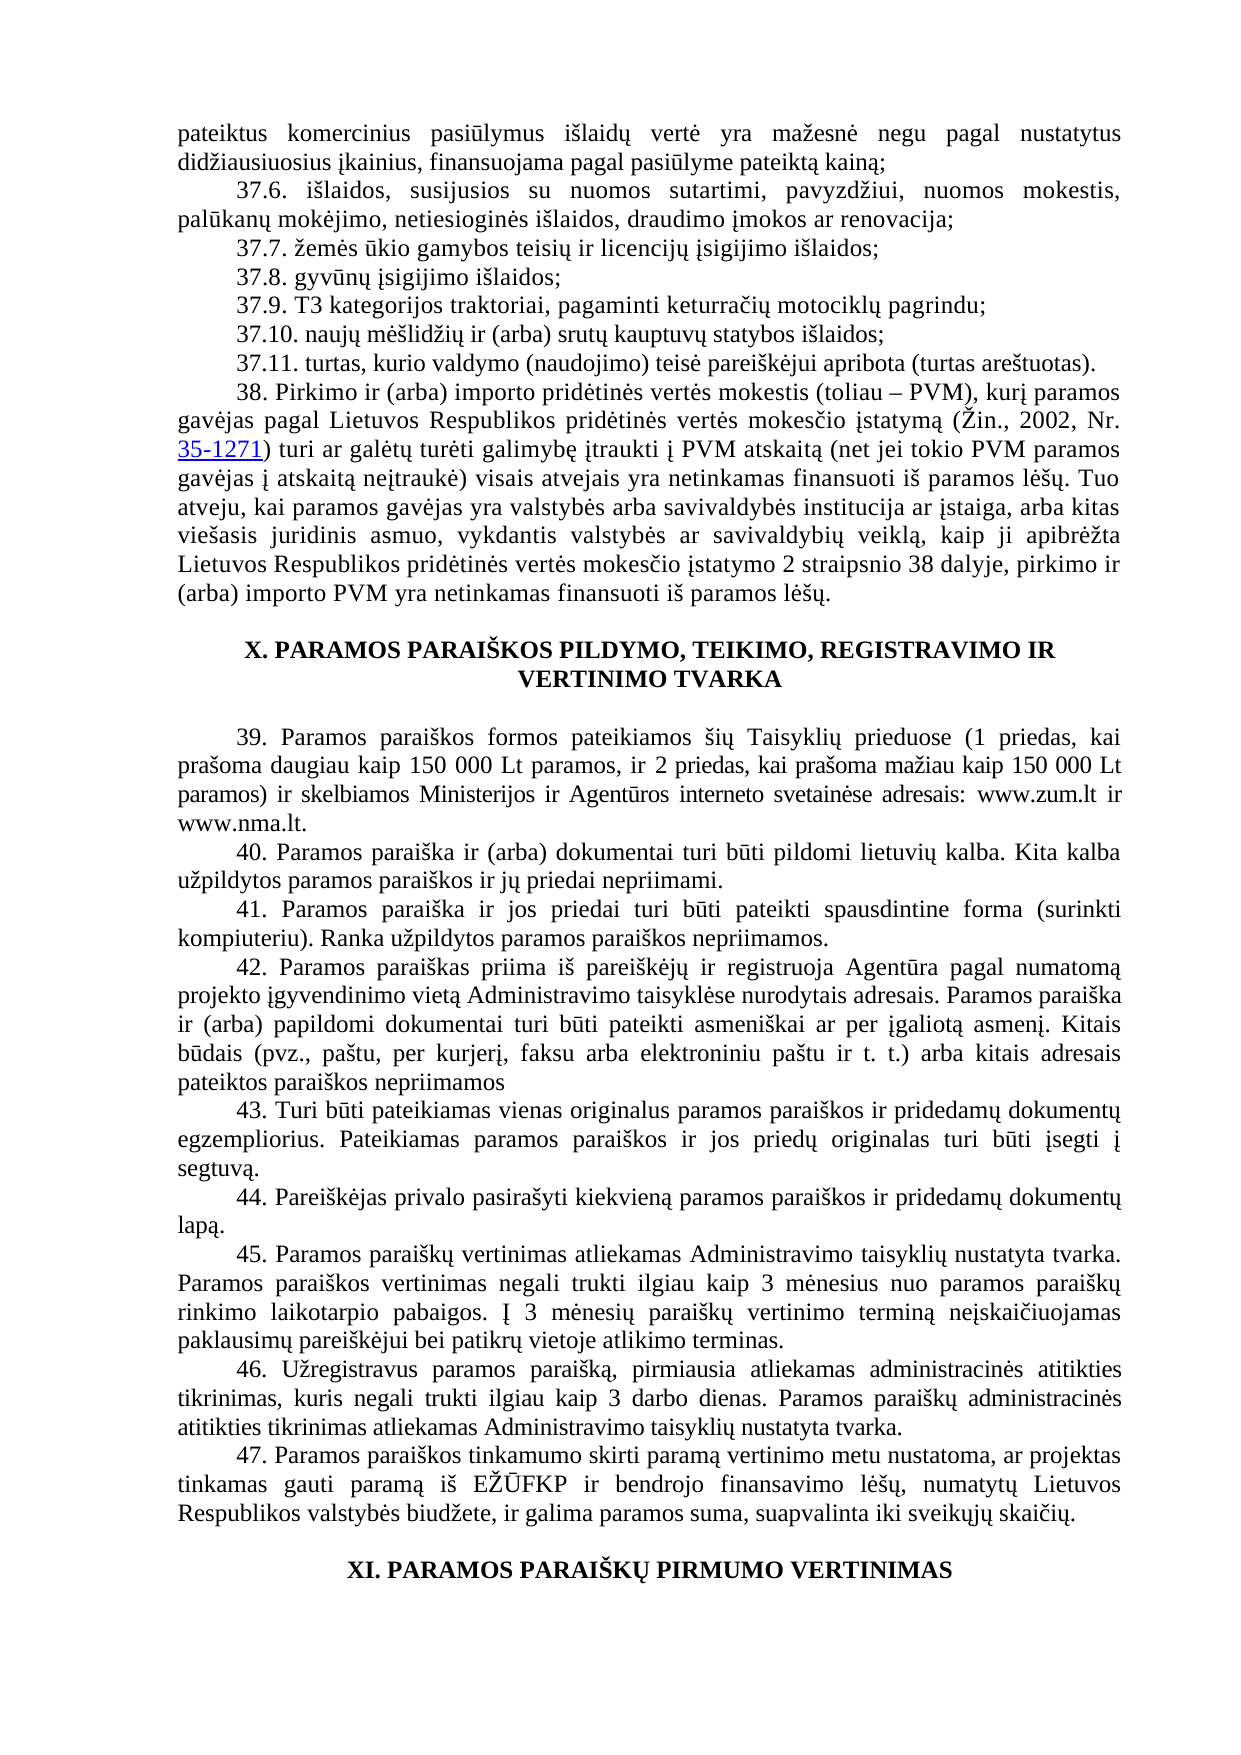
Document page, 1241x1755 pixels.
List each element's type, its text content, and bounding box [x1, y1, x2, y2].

text 45. Paramos paraiškų vertinimas atliekamas Administravimo taisyklių nustatyta tvarka. Paramos paraiškos vertinimas negali trukti ilgiau kaip 3 mėnesius nuo paramos paraiškų rinkimo laikotarpio pabaigos. Į 3 mėnesių paraiškų vertinimo terminą neįskaičiuojamas paklausimų pareiškėjui bei patikrų vietoje atlikimo terminas. [177, 1239, 1122, 1354]
text XI. PARAMOS PARAIŠKŲ PIRMUMO VERTINIMAS [177, 1556, 1122, 1584]
text 43. Turi būti pateikiamas vienas originalus paramos paraiškos ir pridedamų dokumentų egzempliorius. Pateikiamas paramos paraiškos ir jos priedų originalas turi būti įsegti į segtuvą. [177, 1096, 1122, 1182]
text 37.10. naujų mėšlidžių ir (arba) srutų kauptuvų statybos išlaidos; [177, 319, 1122, 348]
text 37.6. išlaidos, susijusios su nuomos sutartimi, pavyzdžiui, nuomos mokestis, palūkanų mokėjimo, netiesioginės išlaidos, draudimo įmokos ar renovacija; [177, 176, 1122, 233]
text 40. Paramos paraiška ir (arba) dokumentai turi būti pildomi lietuvių kalba. Kita kalba užpildytos paramos paraiškos ir jų priedai nepriimami. [177, 837, 1122, 894]
text pateiktus komercinius pasiūlymus išlaidų vertė yra mažesnė negu pagal nustatytus didžiausiuosius įkainius, finansuojama pagal pasiūlyme pateiktą kainą; [177, 118, 1122, 176]
text 47. Paramos paraiškos tinkamumo skirti paramą vertinimo metu nustatoma, ar projektas tinkamas gauti paramą iš EŽŪFKP ir bendrojo finansavimo lėšų, numatytų Lietuvos Respublikos valstybės biudžete, ir galima paramos suma, suapvalinta iki sveikųjų skaičių. [177, 1441, 1122, 1527]
text 41. Paramos paraiška ir jos priedai turi būti pateikti spausdintine forma (surinkti kompiuteriu). Ranka užpildytos paramos paraiškos nepriimamos. [177, 894, 1122, 952]
text X. Paramos PARAIŠKOS PILDYMO, TEIKIMo, REGISTRAVIMo IR VERTINIMO TVARKA [177, 636, 1122, 693]
text 39. Paramos paraiškos formos pateikiamos šių Taisyklių prieduose (1 priedas, kai prašoma daugiau kaip 150 000 Lt paramos, ir 2 priedas, kai prašoma mažiau kaip 150 000 Lt paramos) ir skelbiamos Ministerijos ir Agentūros interneto svetainėse adresais: www.zum.lt ir www.nma.lt. [177, 722, 1122, 837]
text 37.7. žemės ūkio gamybos teisių ir licencijų įsigijimo išlaidos; [177, 233, 1122, 262]
text 37.8. gyvūnų įsigijimo išlaidos; [177, 262, 1122, 291]
text 42. Paramos paraiškas priima iš pareiškėjų ir registruoja Agentūra pagal numatomą projekto įgyvendinimo vietą Administravimo taisyklėse nurodytais adresais. Paramos paraiška ir (arba) papildomi dokumentai turi būti pateikti asmeniškai ar per įgaliotą asmenį. Kitais būdais (pvz., paštu, per kurjerį, faksu arba elektroniniu paštu ir t. t.) arba kitais adresais pateiktos paraiškos nepriimamos [177, 952, 1122, 1096]
text 44. Pareiškėjas privalo pasirašyti kiekvieną paramos paraiškos ir pridedamų dokumentų lapą. [177, 1182, 1122, 1239]
text 38. Pirkimo ir (arba) importo pridėtinės vertės mokestis (toliau – PVM), kurį paramos gavėjas pagal Lietuvos Respublikos pridėtinės vertės mokesčio įstatymą (Žin., 2002, Nr. 35-1271) turi ar galėtų turėti galimybę įtraukti į PVM atskaitą (net jei tokio PVM paramos gavėjas į atskaitą neįtraukė) visais atvejais yra netinkamas finansuoti iš paramos lėšų. Tuo atveju, kai paramos gavėjas yra valstybės arba savivaldybės institucija ar įstaiga, arba kitas viešasis juridinis asmuo, vykdantis valstybės ar savivaldybių veiklą, kaip ji apibrėžta Lietuvos Respublikos pridėtinės vertės mokesčio įstatymo 2 straipsnio 38 dalyje, pirkimo ir (arba) importo PVM yra netinkamas finansuoti iš paramos lėšų. [177, 377, 1122, 607]
text 37.9. T3 kategorijos traktoriai, pagaminti keturračių motociklų pagrindu; [177, 291, 1122, 319]
text 46. Užregistravus paramos paraišką, pirmiausia atliekamas administracinės atitikties tikrinimas, kuris negali trukti ilgiau kaip 3 darbo dienas. Paramos paraiškų administracinės atitikties tikrinimas atliekamas Administravimo taisyklių nustatyta tvarka. [177, 1354, 1122, 1441]
text 37.11. turtas, kurio valdymo (naudojimo) teisė pareiškėjui apribota (turtas areštuotas). [177, 348, 1122, 377]
